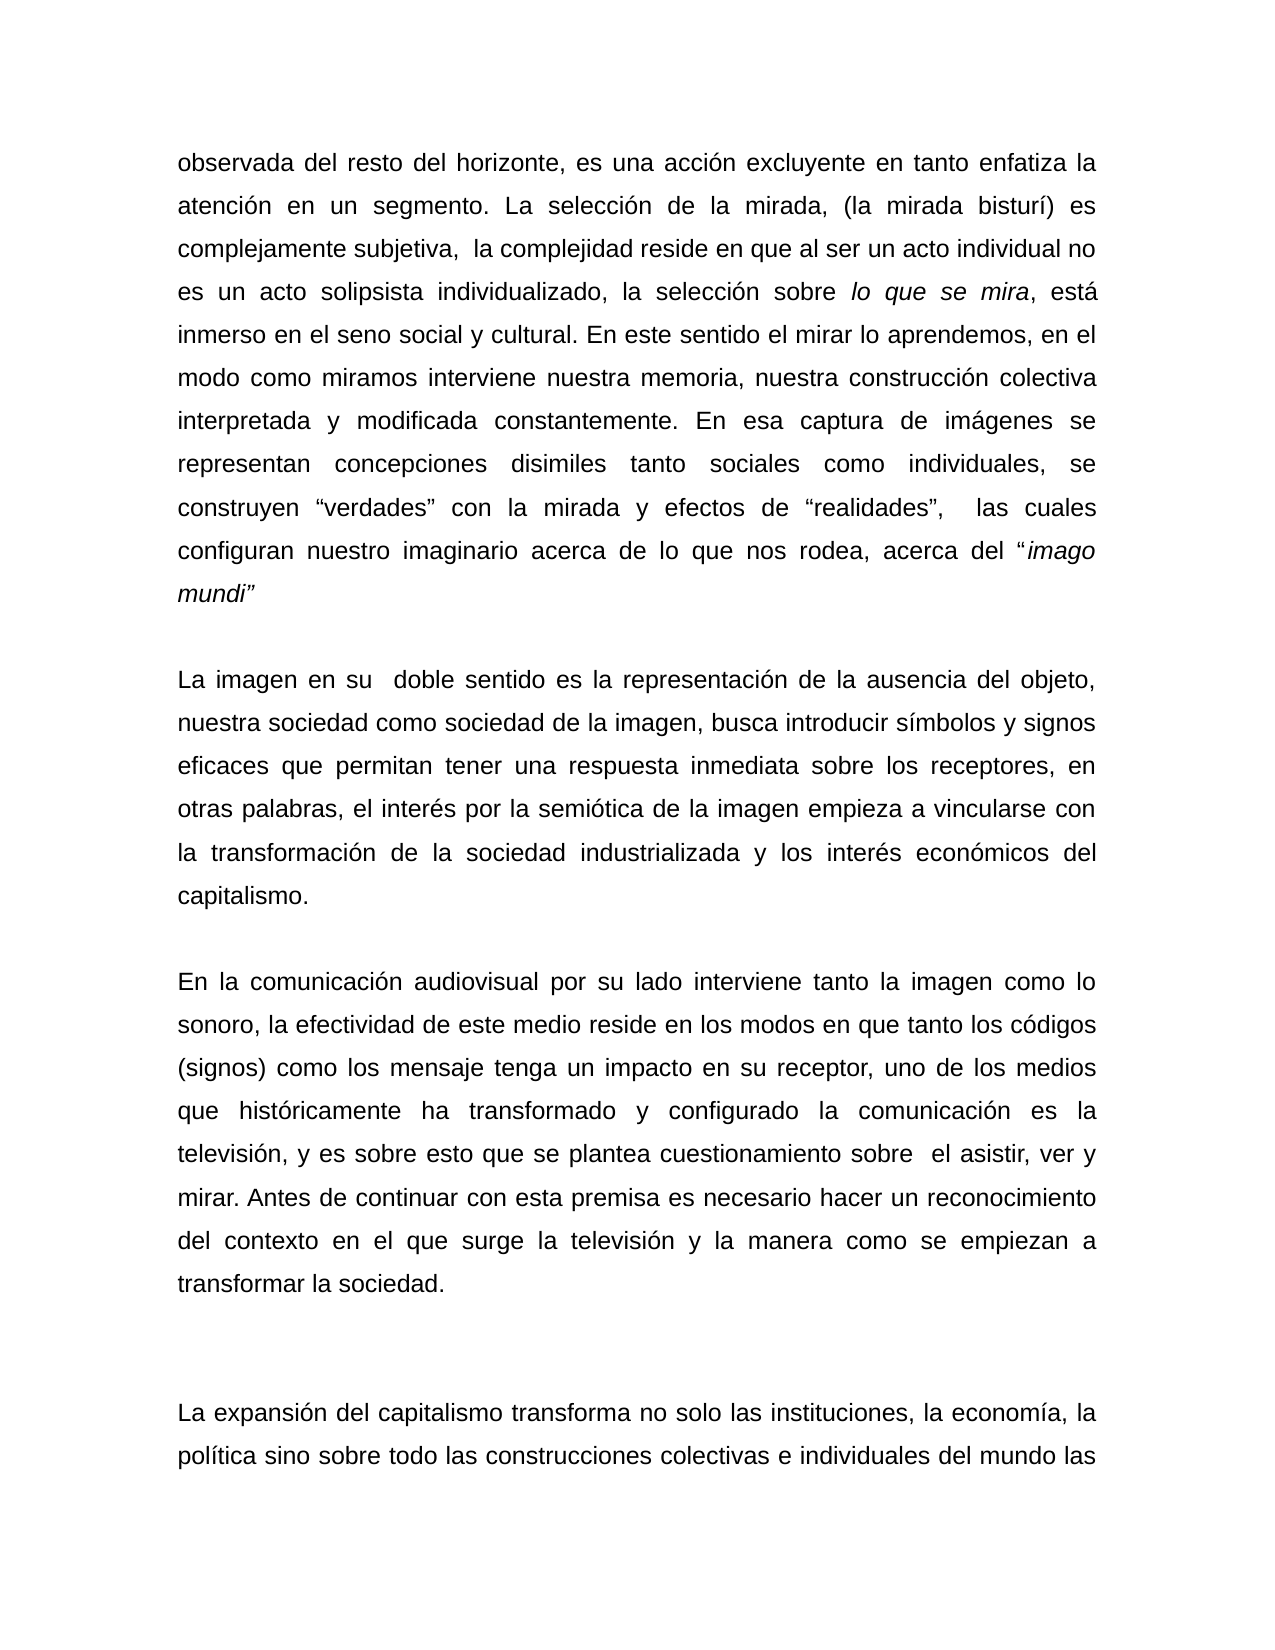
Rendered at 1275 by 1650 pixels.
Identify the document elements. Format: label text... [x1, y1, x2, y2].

text observada del resto del horizonte, es una acción excluyente en tanto enfatiza la atención en un segmento. La selección de la mirada, (la mirada bisturí) es complejamente subjetiva, la complejidad reside en que al ser un acto individual no es un acto solipsista individualizado, la selección sobre lo que se mira, está inmerso en el seno social y cultural. En este sentido el mirar lo aprendemos, en el modo como miramos interviene nuestra memoria, nuestra construcción colectiva interpretada y modificada constantemente. En esa captura de imágenes se representan concepciones disimiles tanto sociales como individuales, se construyen “verdades” con la mirada y efectos de “realidades”, las cuales configuran nuestro imaginario acerca de lo que nos rodea, acerca del “imago mundi” [177, 148, 1098, 608]
text En la comunicación audiovisual por su lado interviene tanto la imagen como lo sonoro, la efectividad de este medio reside en los modos en que tanto los códigos (signos) como los mensaje tenga un impacto en su receptor, uno de los medios que históricamente ha transformado y configurado la comunicación es la televisión, y es sobre esto que se plantea cuestionamiento sobre el asistir, ver y mirar. Antes de continuar con esta premisa es necesario hacer un reconocimiento del contexto en el que surge la televisión y la manera como se empiezan a transformar la sociedad. [177, 967, 1098, 1298]
text La expansión del capitalismo transforma no solo las instituciones, la economía, la política sino sobre todo las construcciones colectivas e individuales del mundo las [177, 1398, 1098, 1470]
text La imagen en su doble sentido es la representación de la ausencia del objeto, nuestra sociedad como sociedad de la imagen, busca introducir símbolos y signos eficaces que permitan tener una respuesta inmediata sobre los receptores, en otras palabras, el interés por la semiótica de la imagen empieza a vincularse con la transformación de la sociedad industrializada y los interés económicos del capitalismo. [177, 665, 1098, 909]
